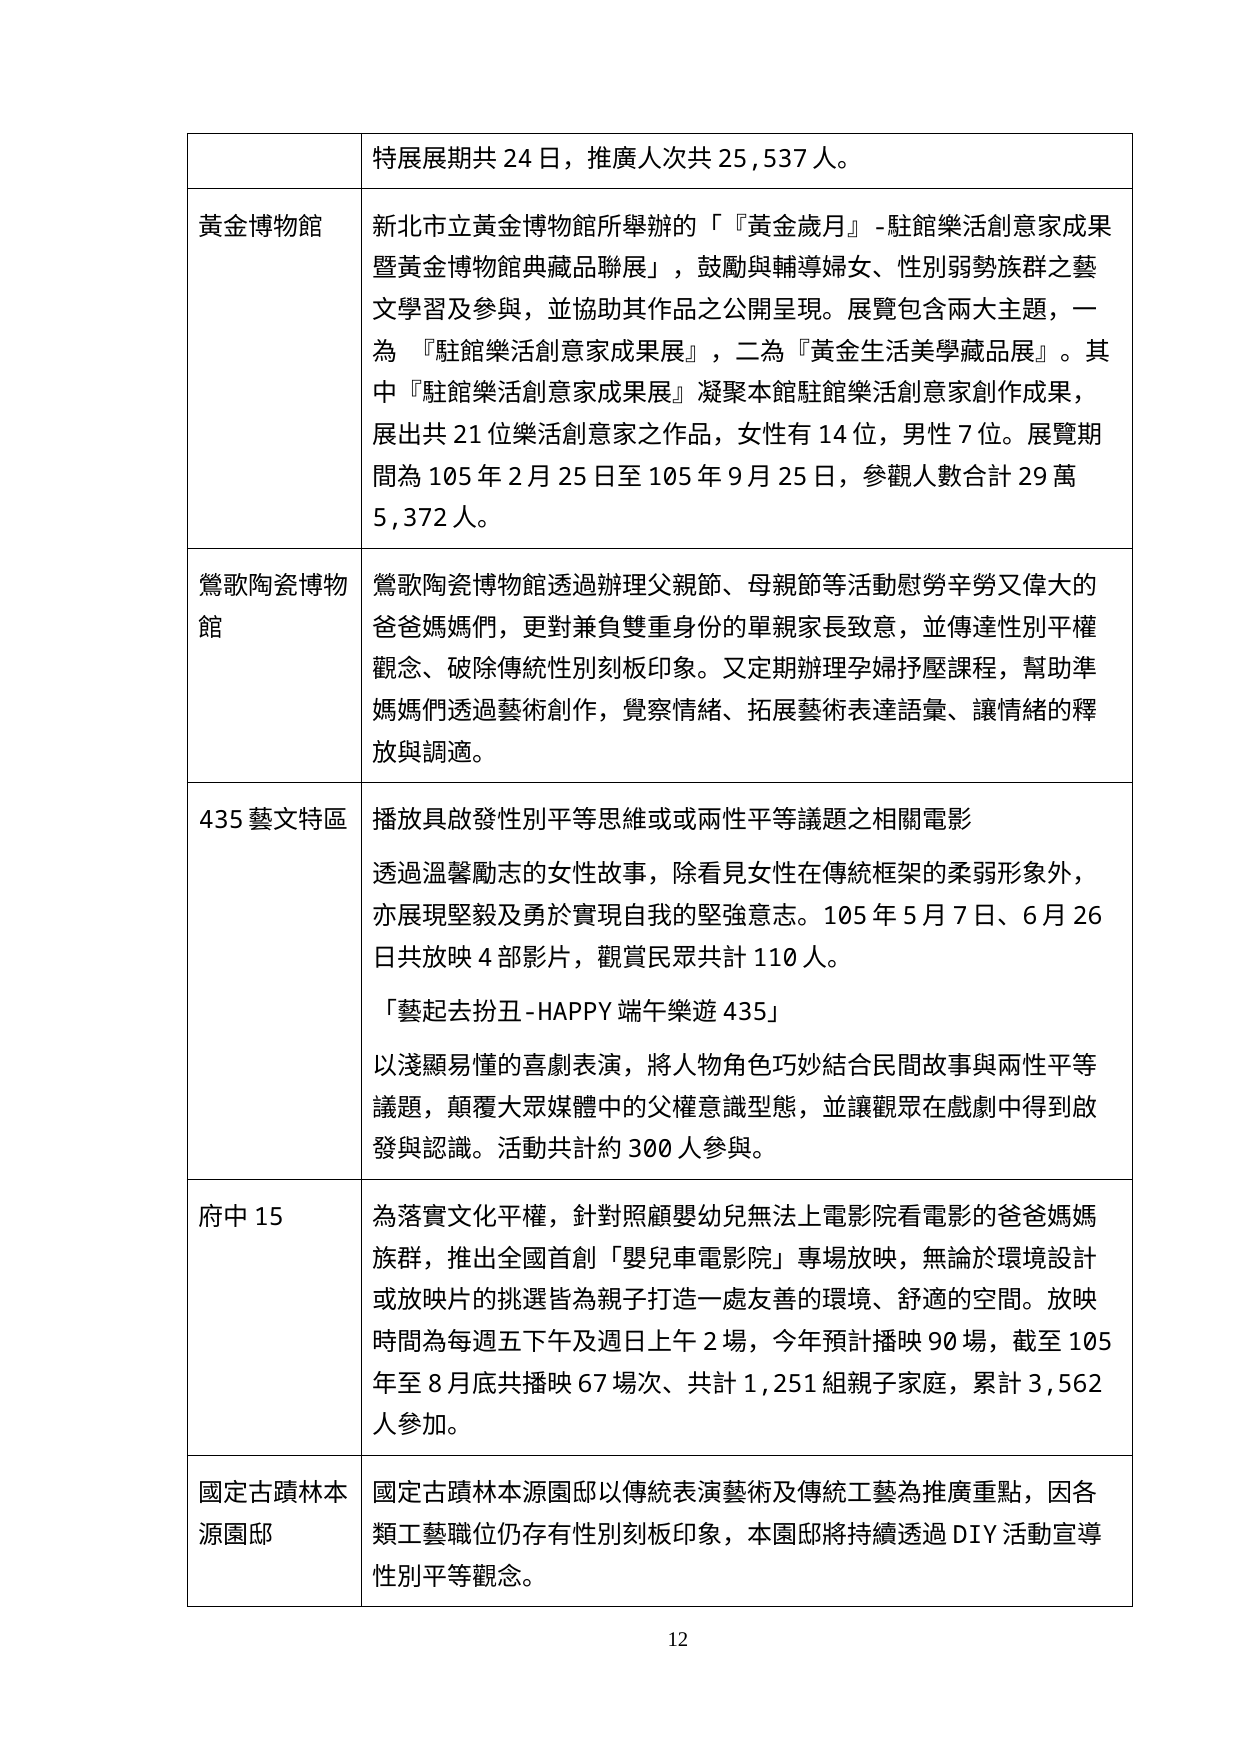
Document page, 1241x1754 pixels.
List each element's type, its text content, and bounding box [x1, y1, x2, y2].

table_cell 府中15 [188, 1180, 361, 1455]
table_cell 播放具啟發性別平等思維或或兩性平等議題之相關電影 透過溫馨勵志的女性故事，除看見女性在傳統框架的柔弱形象外，亦展現堅毅及勇於實現自我的堅強意志。105年5月7日、6月26日共放映4部影片，觀賞民眾共計110人。 「藝起去扮丑-HAPPY端午樂遊435」 以淺顯易懂的喜劇表演，將人物角色巧妙結合民間故事與兩性平等議題，顛覆大眾媒體中的父權意識型態，並讓觀眾在戲劇中得到啟發與認識。活動共計約300人參與。 [362, 783, 1132, 1179]
table_cell 435藝文特區 [188, 783, 361, 1179]
table_cell 國定古蹟林本源園邸以傳統表演藝術及傳統工藝為推廣重點，因各類工藝職位仍存有性別刻板印象，本園邸將持續透過DIY活動宣導性別平等觀念。 [362, 1456, 1132, 1606]
table_cell 黃金博物館 [188, 189, 361, 547]
table_cell 鶯歌陶瓷博物館透過辦理父親節、母親節等活動慰勞辛勞又偉大的爸爸媽媽們，更對兼負雙重身份的單親家長致意，並傳達性別平權觀念、破除傳統性別刻板印象。又定期辦理孕婦抒壓課程，幫助準媽媽們透過藝術創作，覺察情緒、拓展藝術表達語彙、讓情緒的釋放與調適。 [362, 549, 1132, 782]
table_cell 為落實文化平權，針對照顧嬰幼兒無法上電影院看電影的爸爸媽媽族群，推出全國首創「嬰兒車電影院」專場放映，無論於環境設計或放映片的挑選皆為親子打造一處友善的環境、舒適的空間。放映時間為每週五下午及週日上午2場，今年預計播映90場，截至105年至8月底共播映67場次、共計1,251組親子家庭，累計3,562人參加。 [362, 1180, 1132, 1455]
table_header [188, 134, 361, 188]
table_cell 國定古蹟林本源園邸 [188, 1456, 361, 1606]
table_header 特展展期共24日，推廣人次共25,537人。 [362, 134, 1132, 188]
table_cell 新北市立黃金博物館所舉辦的「『黃金歲月』-駐館樂活創意家成果暨黃金博物館典藏品聯展」，鼓勵與輔導婦女、性別弱勢族群之藝文學習及參與，並協助其作品之公開呈現。展覽包含兩大主題，一為 『駐館樂活創意家成果展』，二為『黃金生活美學藏品展』。其中『駐館樂活創意家成果展』凝聚本館駐館樂活創意家創作成果，展出共21位樂活創意家之作品，女性有14位，男性7位。展覽期間為105年2月25日至105年9月25日，參觀人數合計29萬5,372人。 [362, 189, 1132, 547]
table_cell 鶯歌陶瓷博物館 [188, 549, 361, 782]
